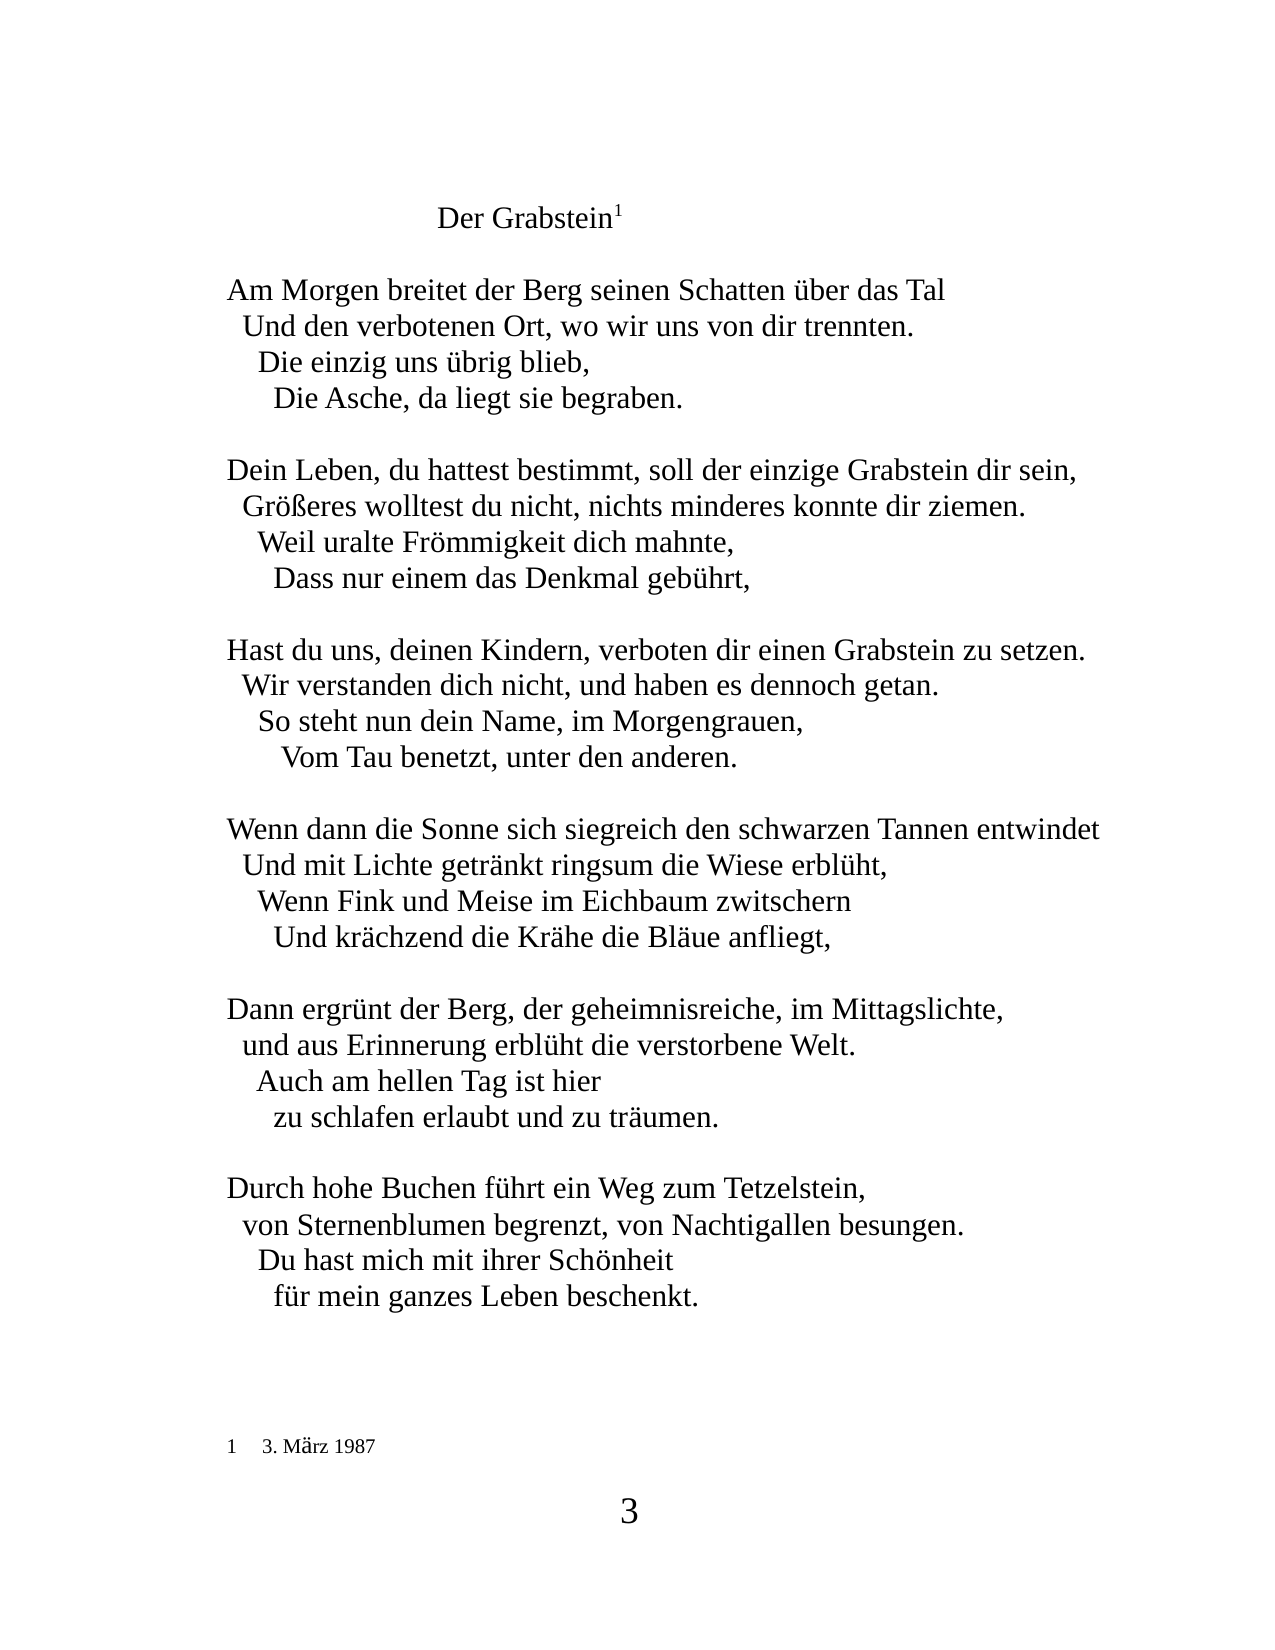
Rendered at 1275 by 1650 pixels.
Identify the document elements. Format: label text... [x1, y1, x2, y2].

text Dass nur einem das Denkmal gebührt, [226, 559, 1157, 595]
text Durch hohe Buchen führt ein Weg zum Tetzelstein, [226, 1170, 1157, 1206]
text Die Asche, da liegt sie begraben. [226, 379, 1157, 415]
text Weil uralte Frömmigkeit dich mahnte, [226, 523, 1157, 559]
text Am Morgen breitet der Berg seinen Schatten über das Tal [226, 271, 1157, 307]
text Die einzig uns übrig blieb, [226, 343, 1157, 379]
text Wenn Fink und Meise im Eichbaum zwitschern [226, 882, 1157, 918]
text Wir verstanden dich nicht, und haben es dennoch getan. [226, 667, 1157, 703]
text Und mit Lichte getränkt ringsum die Wiese erblüht, [226, 846, 1157, 882]
text Auch am hellen Tag ist hier [226, 1062, 1157, 1098]
text von Sternenblumen begrenzt, von Nachtigallen besungen. [226, 1206, 1157, 1242]
text Wenn dann die Sonne sich siegreich den schwarzen Tannen entwindet [226, 810, 1157, 846]
text und aus Erinnerung erblüht die verstorbene Welt. [226, 1026, 1157, 1062]
text Dann ergrünt der Berg, der geheimnisreiche, im Mittagslichte, [226, 990, 1157, 1026]
text Größeres wolltest du nicht, nichts minderes konnte dir ziemen. [226, 487, 1157, 523]
text 3. März 1987 [226, 1430, 1157, 1459]
text zu schlafen erlaubt und zu träumen. [226, 1098, 1157, 1134]
text Und krächzend die Krähe die Bläue anfliegt, [226, 918, 1157, 954]
text Du hast mich mit ihrer Schönheit [226, 1242, 1157, 1278]
text So steht nun dein Name, im Morgengrauen, [226, 703, 1157, 738]
text für mein ganzes Leben beschenkt. [226, 1278, 1157, 1313]
text Und den verbotenen Ort, wo wir uns von dir trennten. [226, 307, 1157, 343]
text Dein Leben, du hattest bestimmt, soll der einzige Grabstein dir sein, [226, 451, 1157, 487]
text Der Grabstein [226, 199, 1157, 235]
text Vom Tau benetzt, unter den anderen. [226, 738, 1157, 774]
text Hast du uns, deinen Kindern, verboten dir einen Grabstein zu setzen. [226, 631, 1157, 667]
